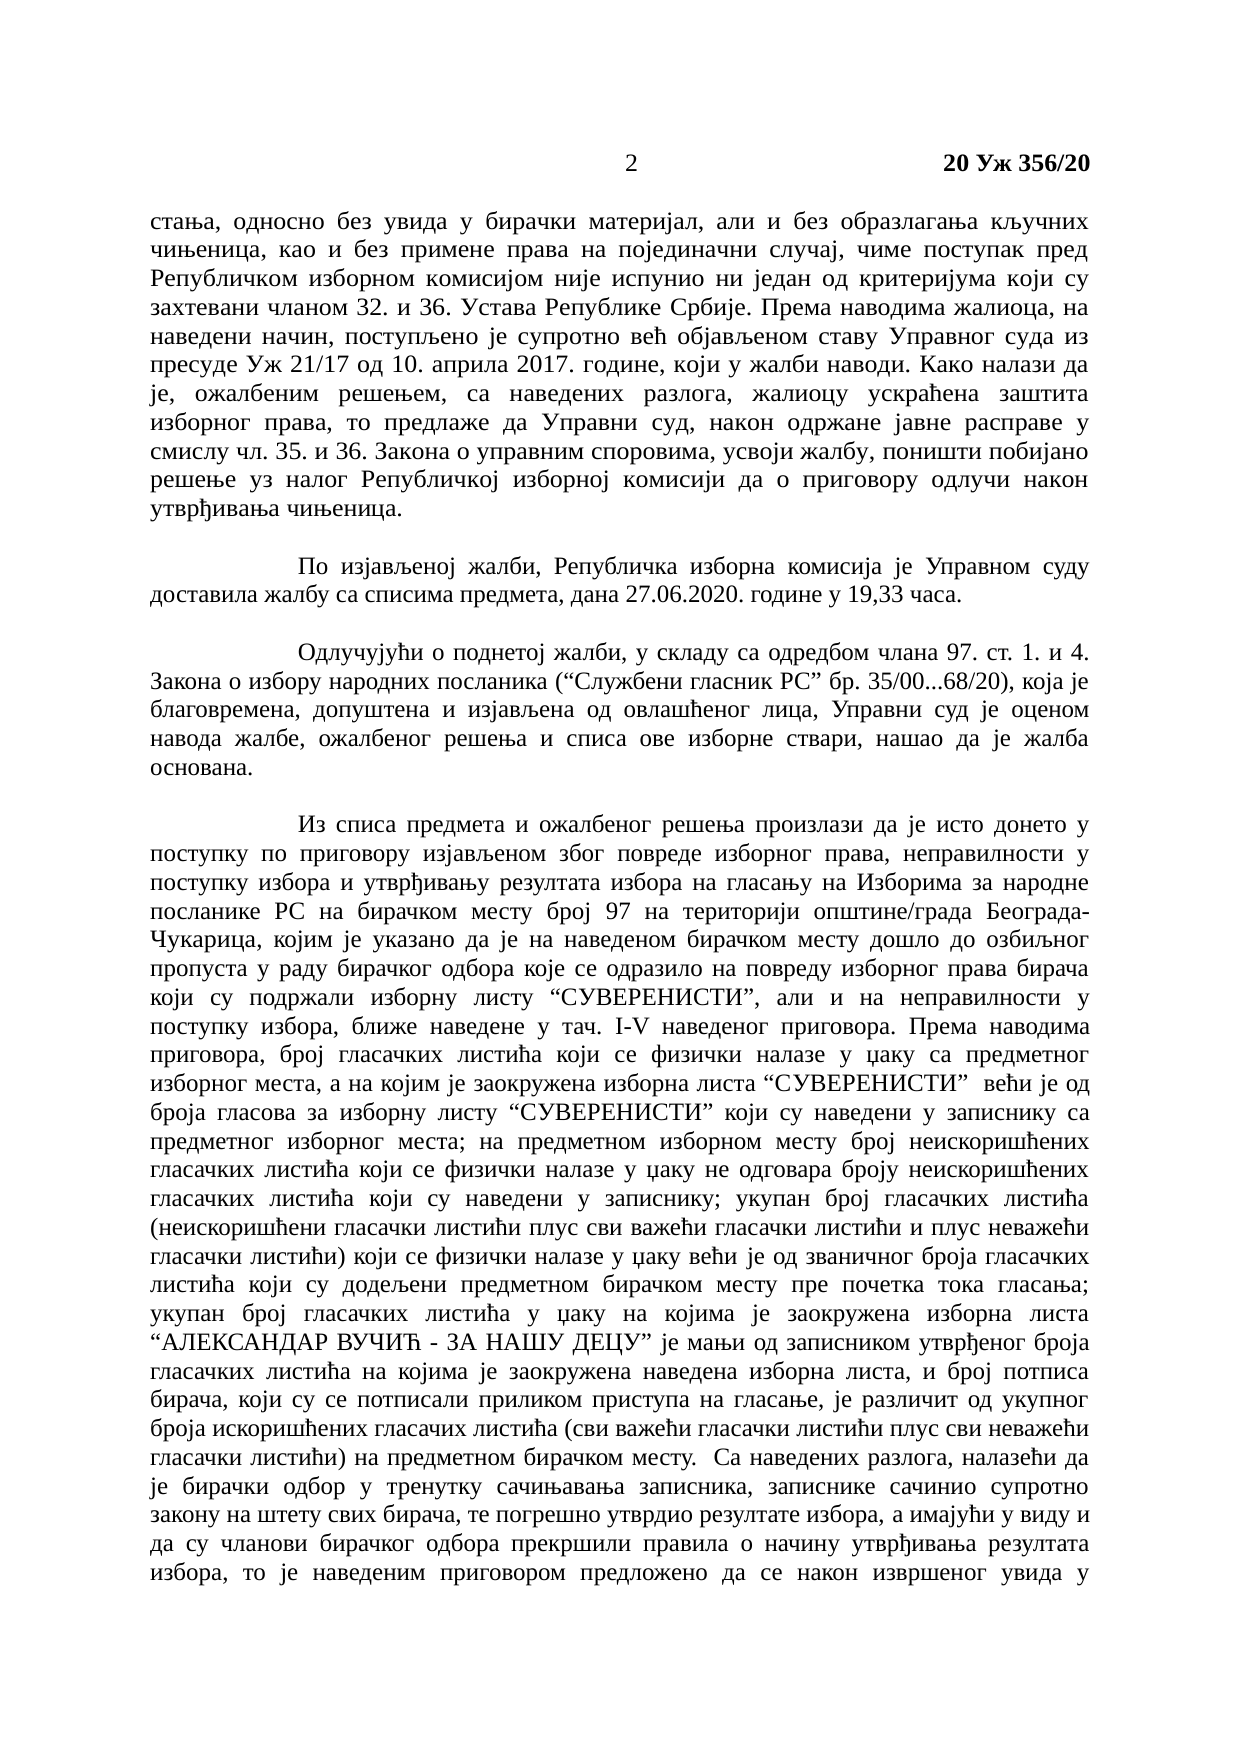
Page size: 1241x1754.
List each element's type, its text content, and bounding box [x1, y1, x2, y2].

text По изјављеној жалби, Републичка изборна комисија је Управном суду доставила жалбу са списима предмета, дана 27.06.2020. године у 19,33 часа. [150, 551, 1090, 608]
text Одлучујући о поднетој жалби, у складу са одредбом члана 97. ст. 1. и 4. Закона о избору народних посланика (“Службени гласник РС” бр. 35/00...68/20), која је благовремена, допуштена и изјављена од овлашћеног лица, Управни суд је оценом навода жалбе, ожалбеног решења и списа ове изборне ствари, нашао да је жалба основана. [150, 637, 1090, 781]
text Из списа предмета и ожалбеног решења произлази да је исто донето у поступку по приговору изјављеном због повреде изборног права, неправилности у поступку избора и утврђивању резултата избора на гласању на Изборима за народне посланике РС на бирачком месту број 97 на територији општине/града Београда-Чукарица, којим је указано да је на наведеном бирачком месту дошло до озбиљног пропуста у раду бирачког одбора које се одразило на повреду изборног права бирача који су подржали изборну листу “СУВЕРЕНИСТИ”, али и на неправилности у поступку избора, ближе наведене у тач. I-V наведеног приговора. Према наводима приговора, број гласачких листића који се физички налазе у џаку са предметног изборног места, а на којим је заокружена изборна листа “СУВЕРЕНИСТИ” већи је од броја гласова за изборну листу “СУВЕРЕНИСТИ” који су наведени у записнику са предметног изборног места; на предметном изборном месту број неискоришћених гласачких листића који се физички налазе у џаку не одговара броју неискоришћених гласачких листића који су наведени у записнику; укупан број гласачких листића (неискоришћени гласачки листићи плус сви важећи гласачки листићи и плус неважећи гласачки листићи) који се физички налазе у џаку већи је од званичног броја гласачких листића који су додељени предметном бирачком месту пре почетка тока гласања; укупан број гласачких листића у џаку на којима је заокружена изборна листа “АЛЕКСАНДАР ВУЧИЋ - ЗА НАШУ ДЕЦУ” је мањи од записником утврђеног броја гласачких листића на којима је заокружена наведена изборна листа, и број потписа бирача, који су се потписали приликом приступа на гласање, је различит од укупног броја искоришћених гласачих листића (сви важећи гласачки листићи плус сви неважећи гласачки листићи) на предметном бирачком месту. Са наведених разлога, налазећи да је бирачки одбор у тренутку сачињавања записника, записнике сачинио супротно закону на штету свих бирача, те погрешно утврдио резултате избора, а имајући у виду и да су чланови бирачког одбора прекршили правила о начину утврђивања резултата избора, то је наведеним приговором предложено да се након извршеног увида у [150, 809, 1090, 1586]
text стања, односно без увида у бирачки материјал, али и без образлагања кључних чињеница, као и без примене права на појединачни случај, чиме поступак пред Републичком изборном комисијом није испунио ни један од критеријума који су захтевани чланом 32. и 36. Устава Републике Србије. Према наводима жалиоца, на наведени начин, поступљено је супротно већ објављеном ставу Управног суда из пресуде Уж 21/17 од 10. априла 2017. године, који у жалби наводи. Како налази да је, ожалбеним решењем, са наведених разлога, жалиоцу ускраћена заштита изборног права, то предлаже да Управни суд, након одржане јавне расправе у смислу чл. 35. и 36. Закона о управним споровима, усвоји жалбу, поништи побијано решење уз налог Републичкој изборној комисији да о приговору одлучи након утврђивања чињеница. [150, 206, 1090, 522]
